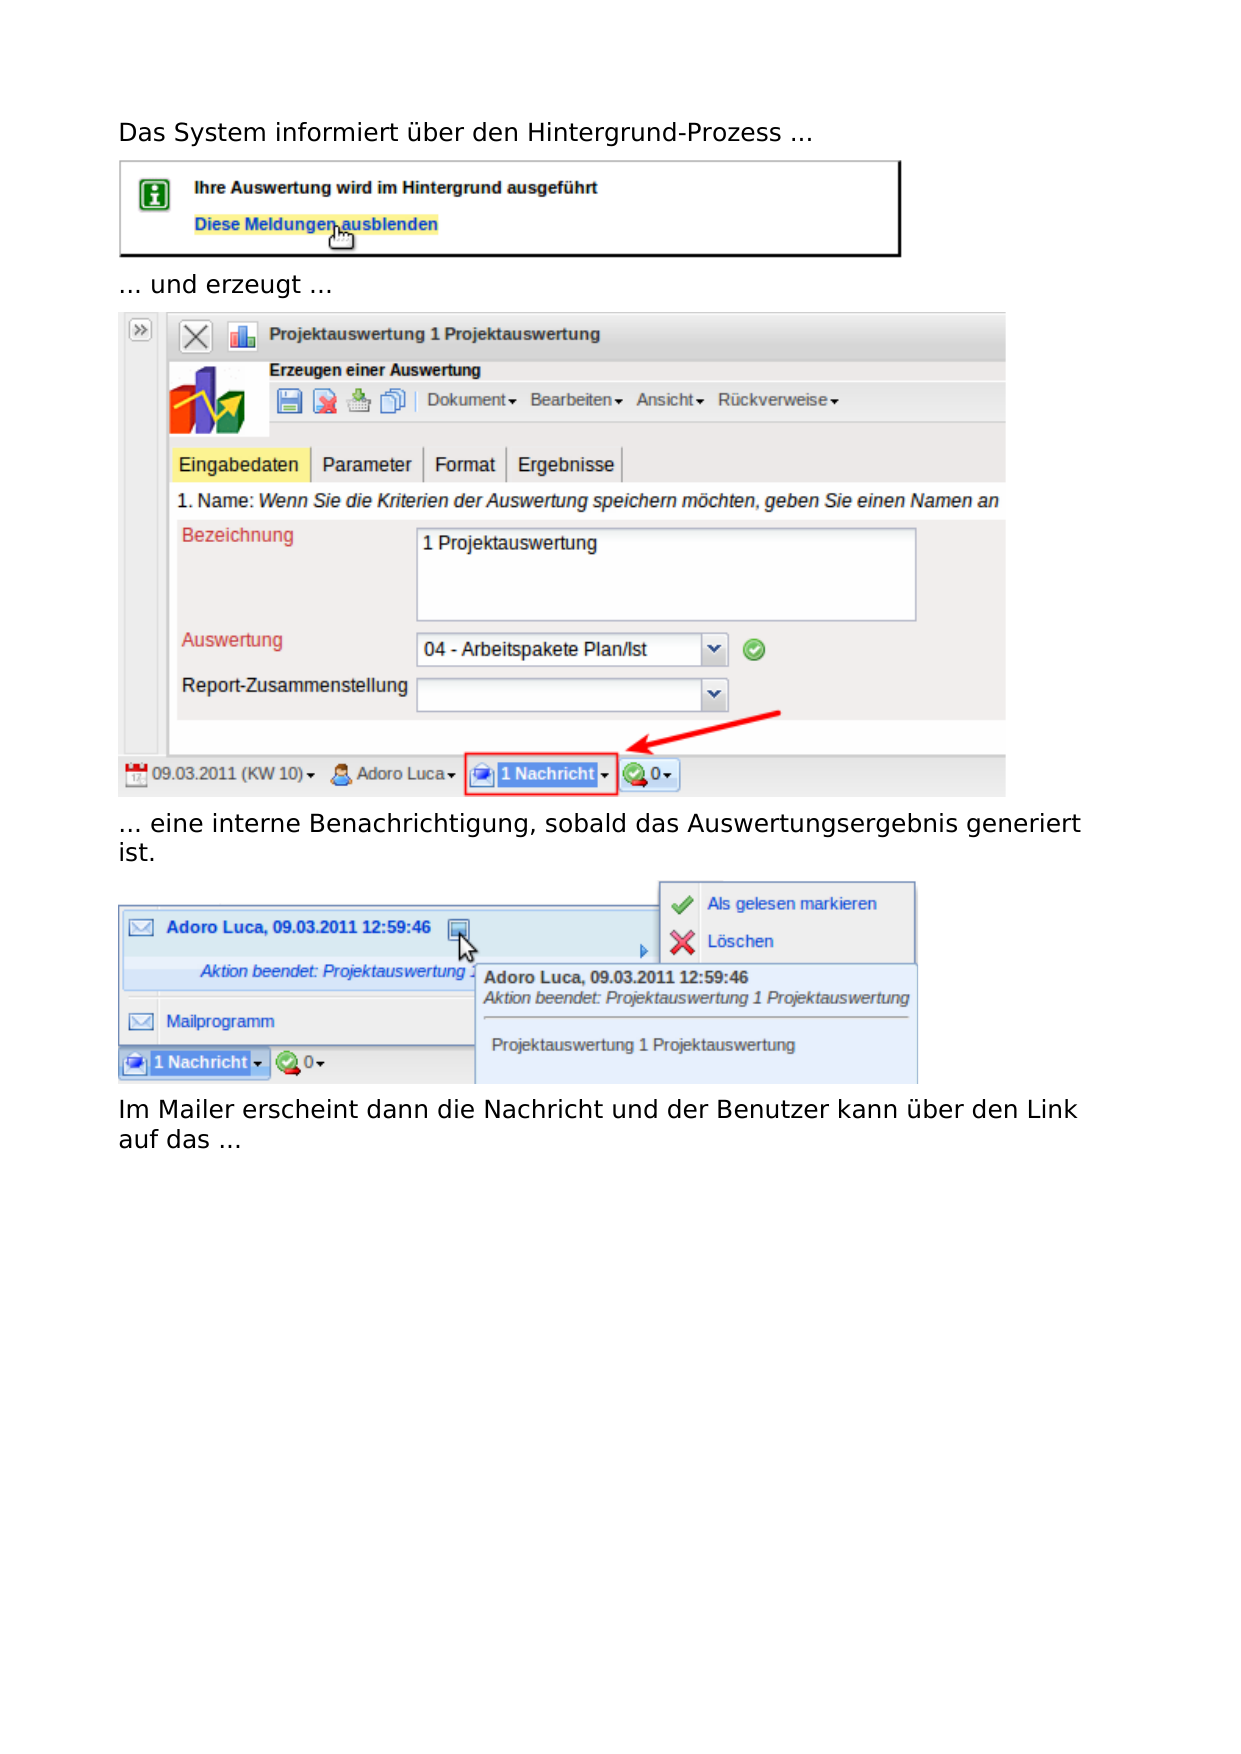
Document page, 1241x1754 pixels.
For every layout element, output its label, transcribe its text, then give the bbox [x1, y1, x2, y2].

text ... eine interne Benachrichtigung, sobald das Auswertungsergebnis generiert ist. [118, 809, 1122, 868]
text ... und erzeugt ... [118, 271, 1122, 300]
picture [118, 312, 1006, 797]
picture [118, 880, 919, 1084]
picture [118, 159, 903, 259]
text Das System informiert über den Hintergrund-Prozess ... [118, 118, 1122, 147]
text Im Mailer erscheint dann die Nachricht und der Benutzer kann über den Link auf das ... [118, 1096, 1122, 1154]
